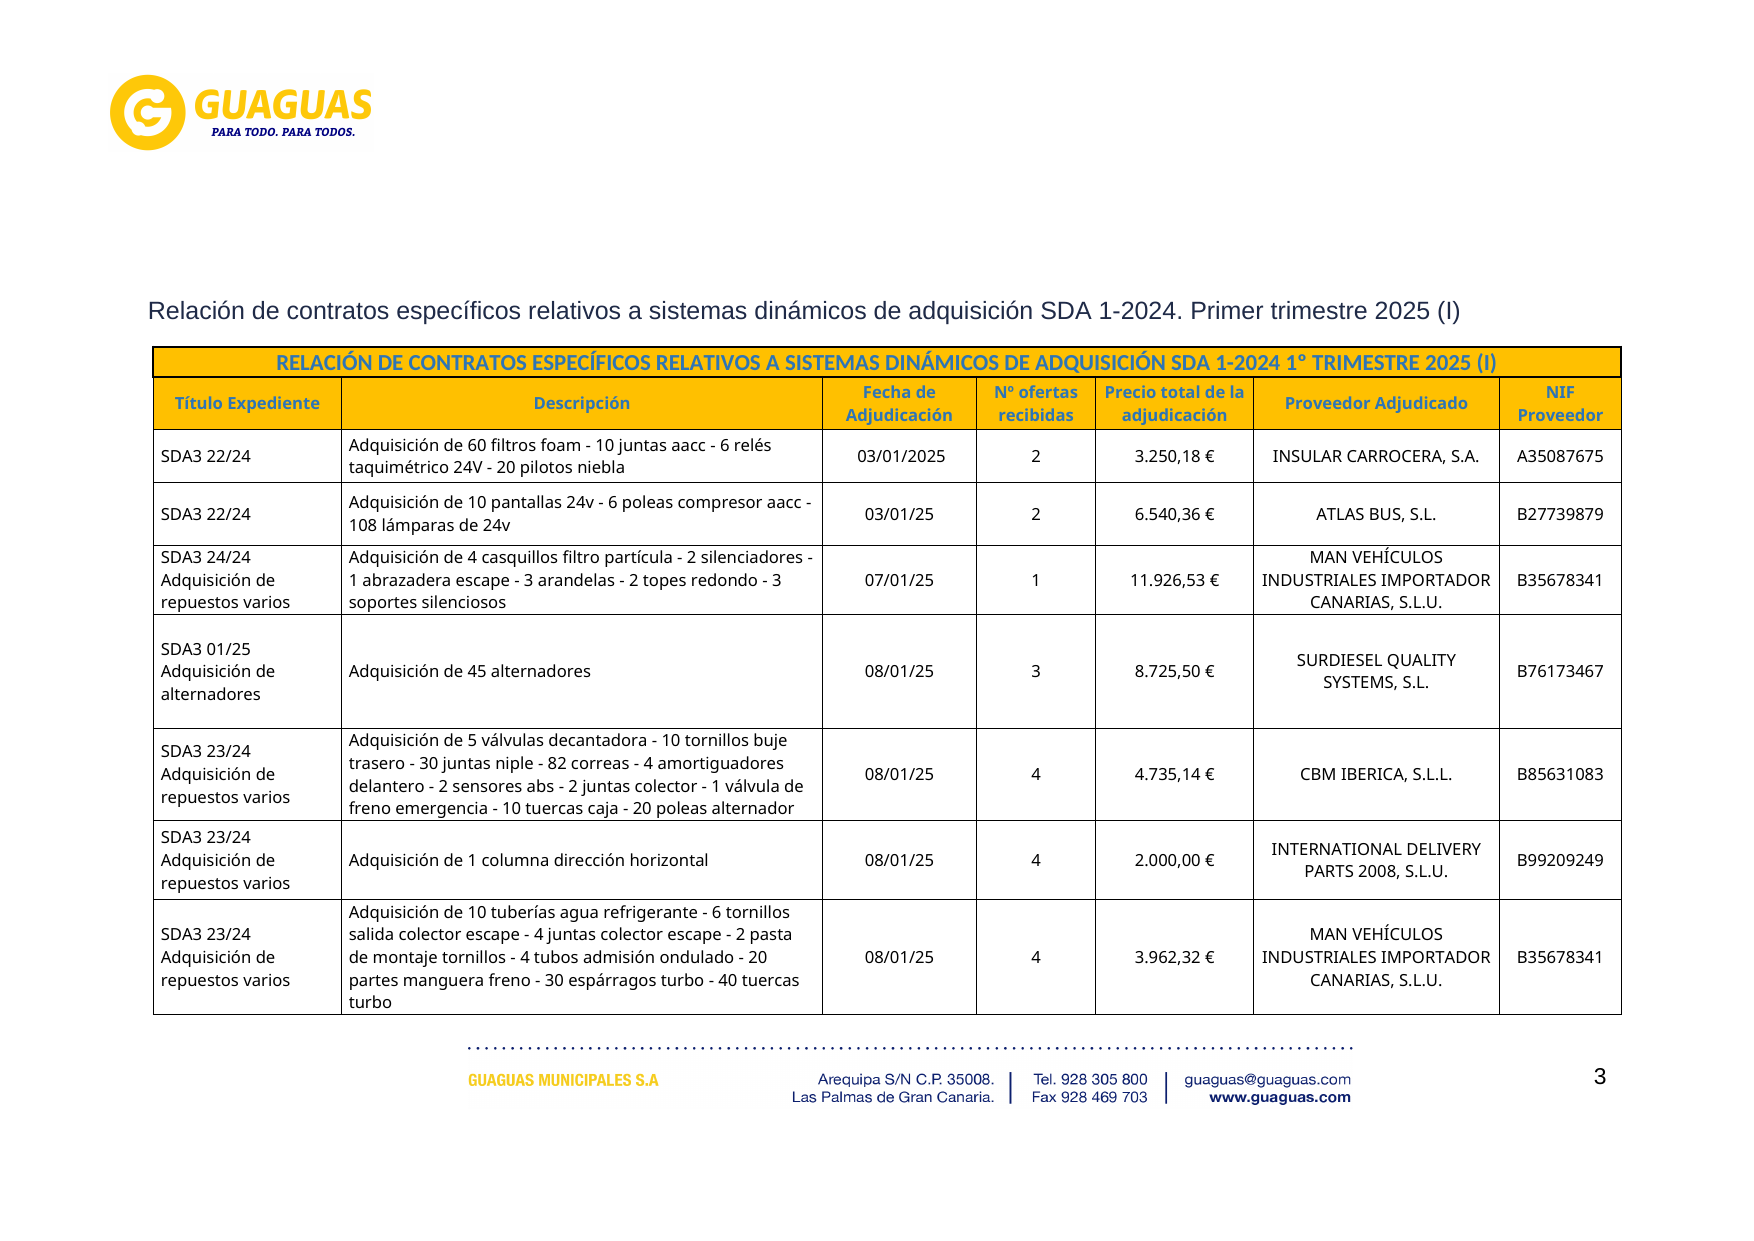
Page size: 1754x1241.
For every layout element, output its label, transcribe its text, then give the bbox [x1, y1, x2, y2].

picture [107, 73, 374, 152]
table_cell B35678341 [1500, 900, 1621, 1014]
table_cell 6.540,36 € [1096, 483, 1253, 544]
table_cell SDA3 23/24 Adquisición de repuestos varios [154, 729, 341, 819]
table_cell 3.250,18 € [1096, 430, 1253, 482]
table_cell INSULAR CARROCERA, S.A. [1254, 430, 1499, 482]
table_cell SDA3 24/24 Adquisición de repuestos varios [154, 546, 341, 614]
table_cell Adquisición de 60 filtros foam - 10 juntas aacc - 6 relés taquimétrico 24V - 20 pilotos niebla [342, 430, 822, 482]
table_cell INTERNATIONAL DELIVERY PARTS 2008, S.L.U. [1254, 821, 1499, 899]
table_cell Descripción [342, 378, 822, 429]
table_cell Adquisición de 1 columna dirección horizontal [342, 821, 822, 899]
table_cell SDA3 22/24 [154, 430, 341, 482]
table_cell B76173467 [1500, 615, 1621, 728]
table_cell 8.725,50 € [1096, 615, 1253, 728]
table_cell 08/01/25 [823, 821, 976, 899]
table_cell Adquisición de 10 tuberías agua refrigerante - 6 tornillos salida colector escape - 4 juntas colector escape - 2 pasta de montaje tornillos - 4 tubos admisión ondulado - 20 partes manguera freno - 30 espárragos turbo - 40 tuercas turbo [342, 900, 822, 1014]
table_cell 2.000,00 € [1096, 821, 1253, 899]
table_cell Adquisición de 4 casquillos filtro partícula - 2 silenciadores - 1 abrazadera escape - 3 arandelas - 2 topes redondo - 3 soportes silenciosos [342, 546, 822, 614]
text Relación de contratos específicos relativos a sistemas dinámicos de adquisición SDA 1-2024. Primer trimestre 2025 (I) [148, 296, 1606, 325]
table_cell MAN VEHÍCULOS INDUSTRIALES IMPORTADOR CANARIAS, S.L.U. [1254, 546, 1499, 614]
table_cell Nº ofertas recibidas [977, 378, 1095, 429]
table_cell B85631083 [1500, 729, 1621, 819]
table_cell 4.735,14 € [1096, 729, 1253, 819]
table_cell Adquisición de 45 alternadores [342, 615, 822, 728]
table_cell B99209249 [1500, 821, 1621, 899]
table_cell 3 [977, 615, 1095, 728]
table_cell Proveedor Adjudicado [1254, 378, 1499, 429]
table_cell 07/01/25 [823, 546, 976, 614]
table_cell 4 [977, 821, 1095, 899]
table_cell MAN VEHÍCULOS INDUSTRIALES IMPORTADOR CANARIAS, S.L.U. [1254, 900, 1499, 1014]
table_cell 08/01/25 [823, 615, 976, 728]
table_cell B27739879 [1500, 483, 1621, 544]
table_cell CBM IBERICA, S.L.L. [1254, 729, 1499, 819]
table_cell 2 [977, 483, 1095, 544]
table_cell Adquisición de 5 válvulas decantadora - 10 tornillos buje trasero - 30 juntas niple - 82 correas - 4 amortiguadores delantero - 2 sensores abs - 2 juntas colector - 1 válvula de freno emergencia - 10 tuercas caja - 20 poleas alternador [342, 729, 822, 819]
table_cell NIF Proveedor [1500, 378, 1621, 429]
table_cell 03/01/2025 [823, 430, 976, 482]
table_cell 1 [977, 546, 1095, 614]
table_cell SURDIESEL QUALITY SYSTEMS, S.L. [1254, 615, 1499, 728]
table_cell SDA3 22/24 [154, 483, 341, 544]
table_header RELACIÓN DE CONTRATOS ESPECÍFICOS RELATIVOS A SISTEMAS DINÁMICOS DE ADQUISICIÓN SDA 1-2024 1º TRIMESTRE 2025 (I) [154, 348, 1620, 376]
table_cell ATLAS BUS, S.L. [1254, 483, 1499, 544]
table_cell Fecha de Adjudicación [823, 378, 976, 429]
table_cell Precio total de la adjudicación [1096, 378, 1253, 429]
table_cell 4 [977, 900, 1095, 1014]
table_cell 2 [977, 430, 1095, 482]
table_cell 4 [977, 729, 1095, 819]
table_cell SDA3 01/25 Adquisición de alternadores [154, 615, 341, 728]
picture [467, 1047, 1353, 1109]
table_cell A35087675 [1500, 430, 1621, 482]
table_cell 3.962,32 € [1096, 900, 1253, 1014]
table_cell 08/01/25 [823, 900, 976, 1014]
table_cell 03/01/25 [823, 483, 976, 544]
table_cell SDA3 23/24 Adquisición de repuestos varios [154, 900, 341, 1014]
table_cell Título Expediente [154, 378, 341, 429]
table_cell B35678341 [1500, 546, 1621, 614]
table_cell 08/01/25 [823, 729, 976, 819]
table_cell Adquisición de 10 pantallas 24v - 6 poleas compresor aacc - 108 lámparas de 24v [342, 483, 822, 544]
table_cell SDA3 23/24 Adquisición de repuestos varios [154, 821, 341, 899]
table_cell 11.926,53 € [1096, 546, 1253, 614]
